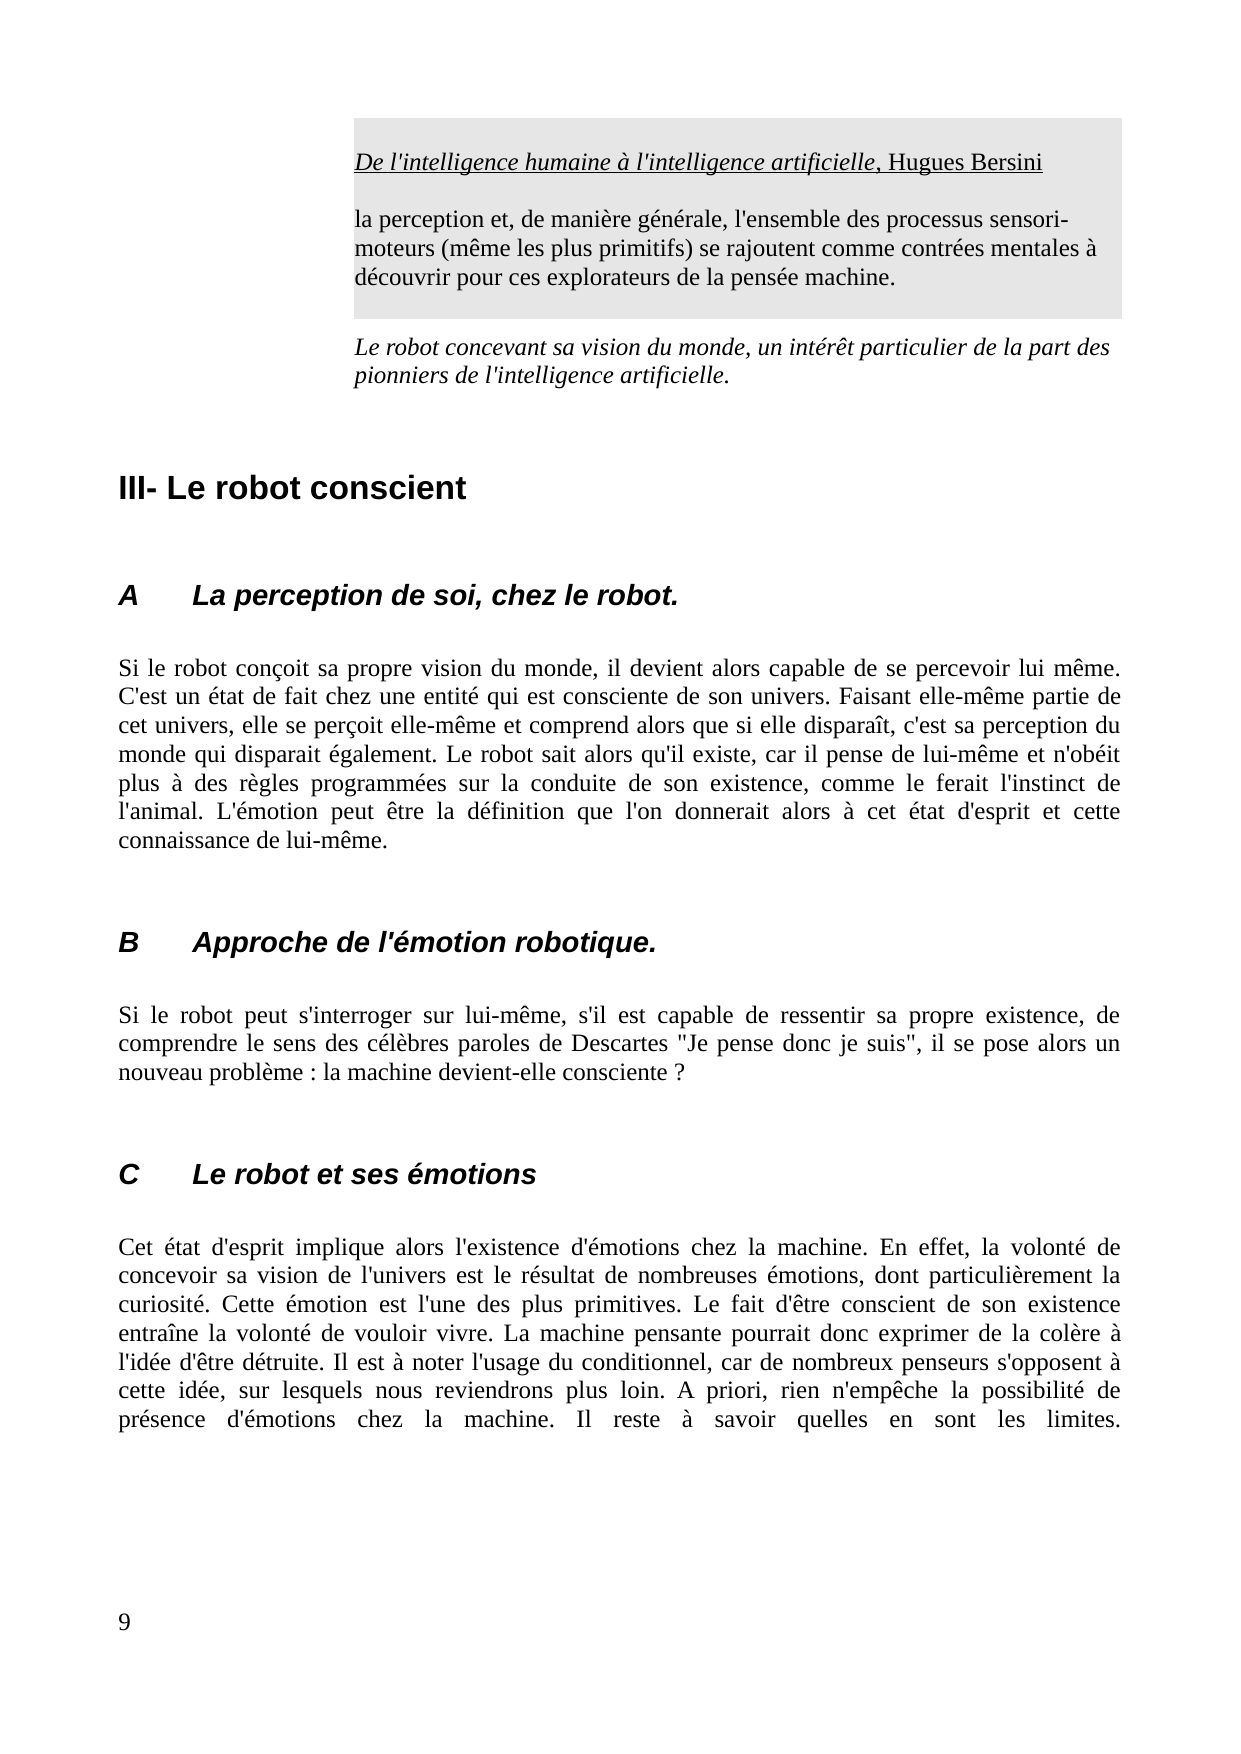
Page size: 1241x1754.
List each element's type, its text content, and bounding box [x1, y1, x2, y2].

subtitle III- Le robot conscient [118, 468, 1122, 507]
text De l'intelligence humaine à l'intelligence artificielle, Hugues Bersini la perception et, de manière générale, l'ensemble des processus sensori-moteurs (même les plus primitifs) se rajoutent comme contrées mentales à découvrir pour ces explorateurs de la pensée machine. [354, 118, 1122, 319]
text Cet état d'esprit implique alors l'existence d'émotions chez la machine. En effet, la volonté de concevoir sa vision de l'univers est le résultat de nombreuses émotions, dont particulièrement la curiosité. Cette émotion est l'une des plus primitives. Le fait d'être conscient de son existence entraîne la volonté de vouloir vivre. La machine pensante pourrait donc exprimer de la colère à l'idée d'être détruite. Il est à noter l'usage du conditionnel, car de nombreux penseurs s'opposent à cette idée, sur lesquels nous reviendrons plus loin. A priori, rien n'empêche la possibilité de présence d'émotions chez la machine. Il reste à savoir quelles en sont les limites. [118, 1203, 1122, 1462]
text Si le robot peut s'interroger sur lui-même, s'il est capable de ressentir sa propre existence, de comprendre le sens des célèbres paroles de Descartes "Je pense donc je suis", il se pose alors un nouveau problème : la machine devient-elle consciente ? [118, 971, 1122, 1086]
text Si le robot conçoit sa propre vision du monde, il devient alors capable de se percevoir lui même. C'est un état de fait chez une entité qui est consciente de son univers. Faisant elle-même partie de cet univers, elle se perçoit elle-même et comprend alors que si elle disparaît, c'est sa perception du monde qui disparait également. Le robot sait alors qu'il existe, car il pense de lui-même et n'obéit plus à des règles programmées sur la conduite de son existence, comme le ferait l'instinct de l'animal. L'émotion peut être la définition que l'on donnerait alors à cet état d'esprit et cette connaissance de lui-même. [118, 624, 1122, 854]
subtitle B Approche de l'émotion robotique. [118, 891, 1122, 958]
text Le robot concevant sa vision du monde, un intérêt particulier de la part des pionniers de l'intelligence artificielle. [354, 332, 1122, 389]
subtitle C Le robot et ses émotions [118, 1123, 1122, 1191]
subtitle A La perception de soi, chez le robot. [118, 544, 1122, 611]
